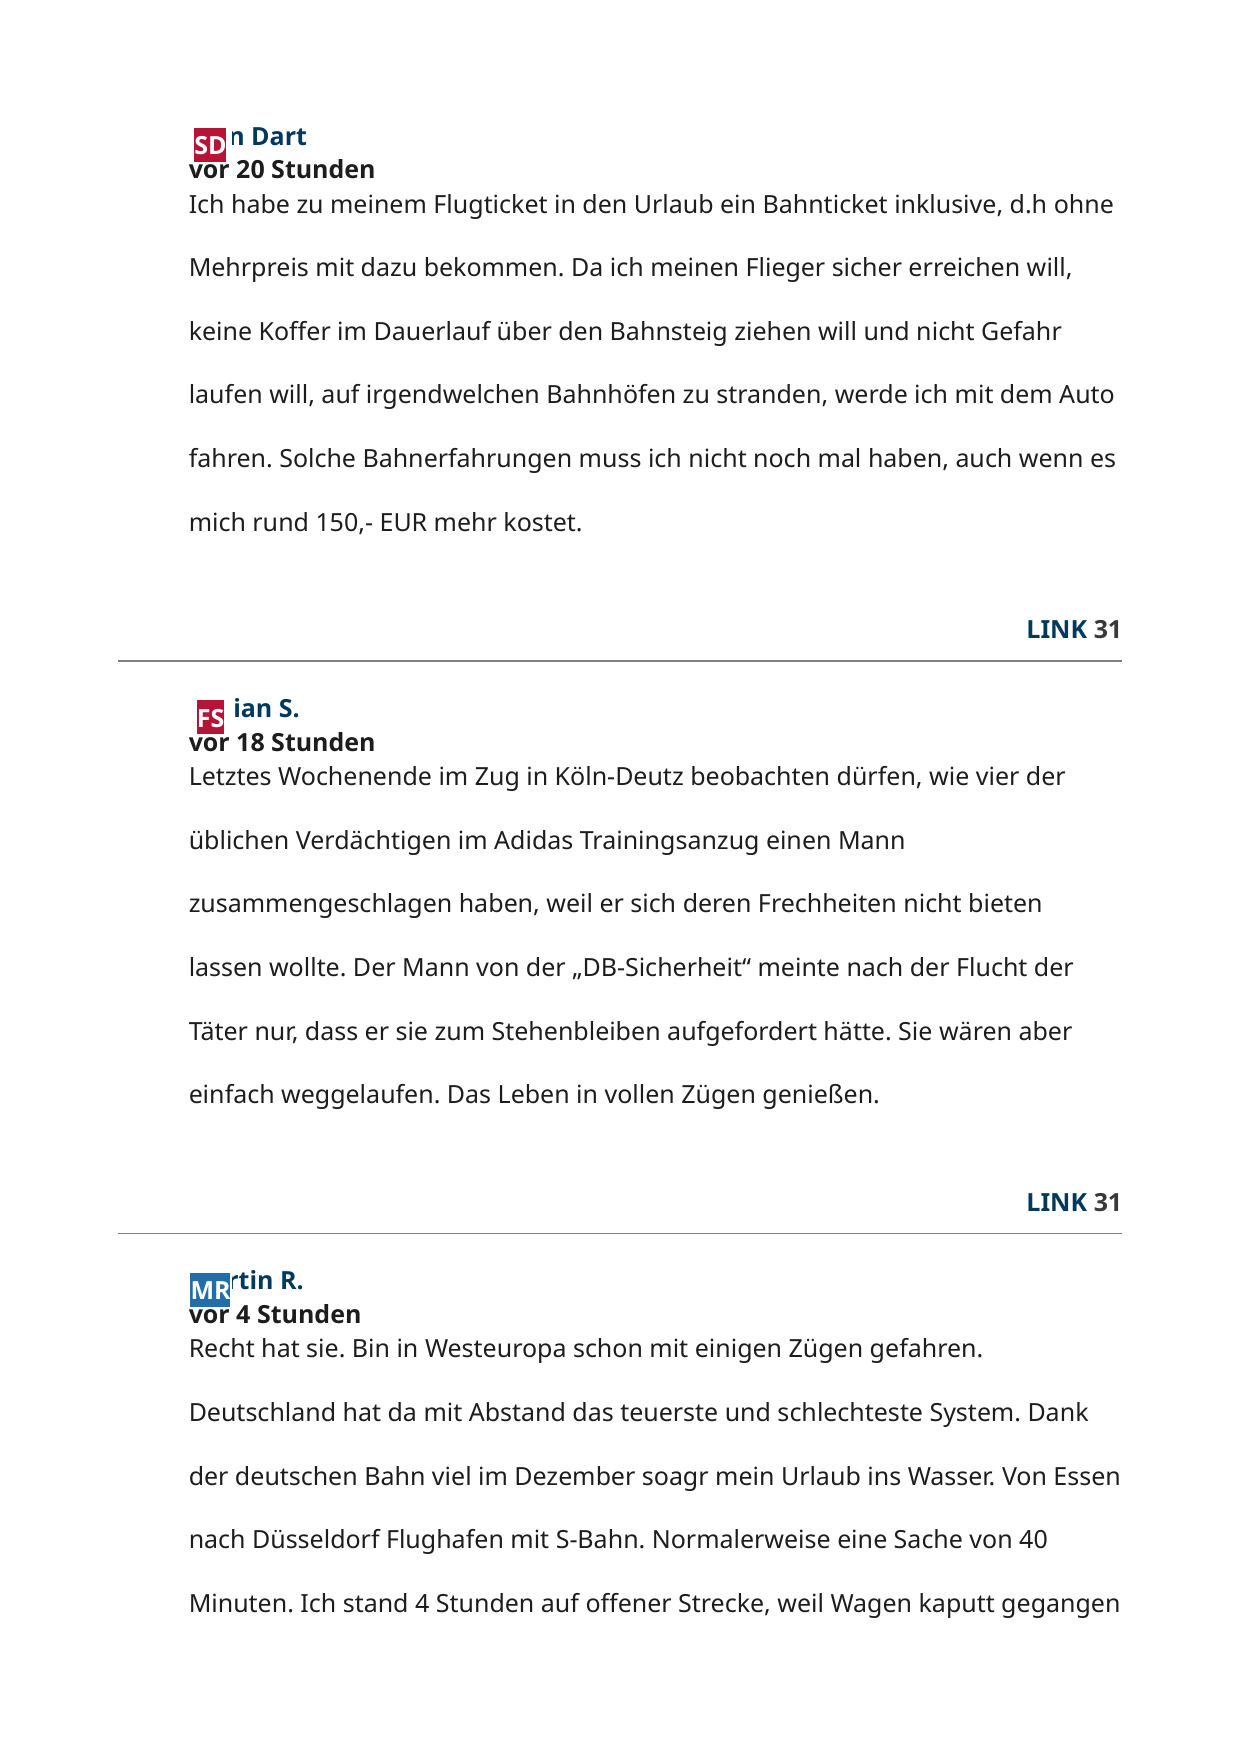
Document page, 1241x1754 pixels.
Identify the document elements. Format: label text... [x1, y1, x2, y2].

text LINK 31 [188, 568, 1122, 646]
text SD [188, 118, 232, 162]
text Ich habe zu meinem Flugticket in den Urlaub ein Bahnticket inklusive, d.h ohne Mehrpreis mit dazu bekommen. Da ich meinen Flieger sicher erreichen will, keine Koffer im Dauerlauf über den Bahnsteig ziehen will und nicht Gefahr laufen will, auf irgendwelchen Bahnhöfen zu stranden, werde ich mit dem Auto fahren. Solche Bahnerfahrungen muss ich nicht noch mal haben, auch wenn es mich rund 150,- EUR mehr kostet. [188, 186, 1122, 538]
text vor 18 Stunden [188, 724, 1122, 759]
text MR [188, 1263, 232, 1307]
text Fabian S. [232, 691, 1122, 724]
text FS [188, 691, 232, 734]
text Martin R. [232, 1263, 1122, 1297]
text vor 4 Stunden [188, 1297, 1122, 1331]
text LINK 31 [188, 1141, 1122, 1219]
text Letztes Wochenende im Zug in Köln-Deutz beobachten dürfen, wie vier der üblichen Verdächtigen im Adidas Trainingsanzug einen Mann zusammengeschlagen haben, weil er sich deren Frechheiten nicht bieten lassen wollte. Der Mann von der „DB-Sicherheit“ meinte nach der Flucht der Täter nur, dass er sie zum Stehenbleiben aufgefordert hätte. Sie wären aber einfach weggelaufen. Das Leben in vollen Zügen genießen. [188, 759, 1122, 1111]
text vor 20 Stunden [188, 152, 1122, 186]
text Stan Dart [232, 118, 1122, 152]
text Recht hat sie. Bin in Westeuropa schon mit einigen Zügen gefahren. Deutschland hat da mit Abstand das teuerste und schlechteste System. Dank der deutschen Bahn viel im Dezember soagr mein Urlaub ins Wasser. Von Essen nach Düsseldorf Flughafen mit S-Bahn. Normalerweise eine Sache von 40 Minuten. Ich stand 4 Stunden auf offener Strecke, weil Wagen kaputt gegangen [188, 1331, 1122, 1620]
